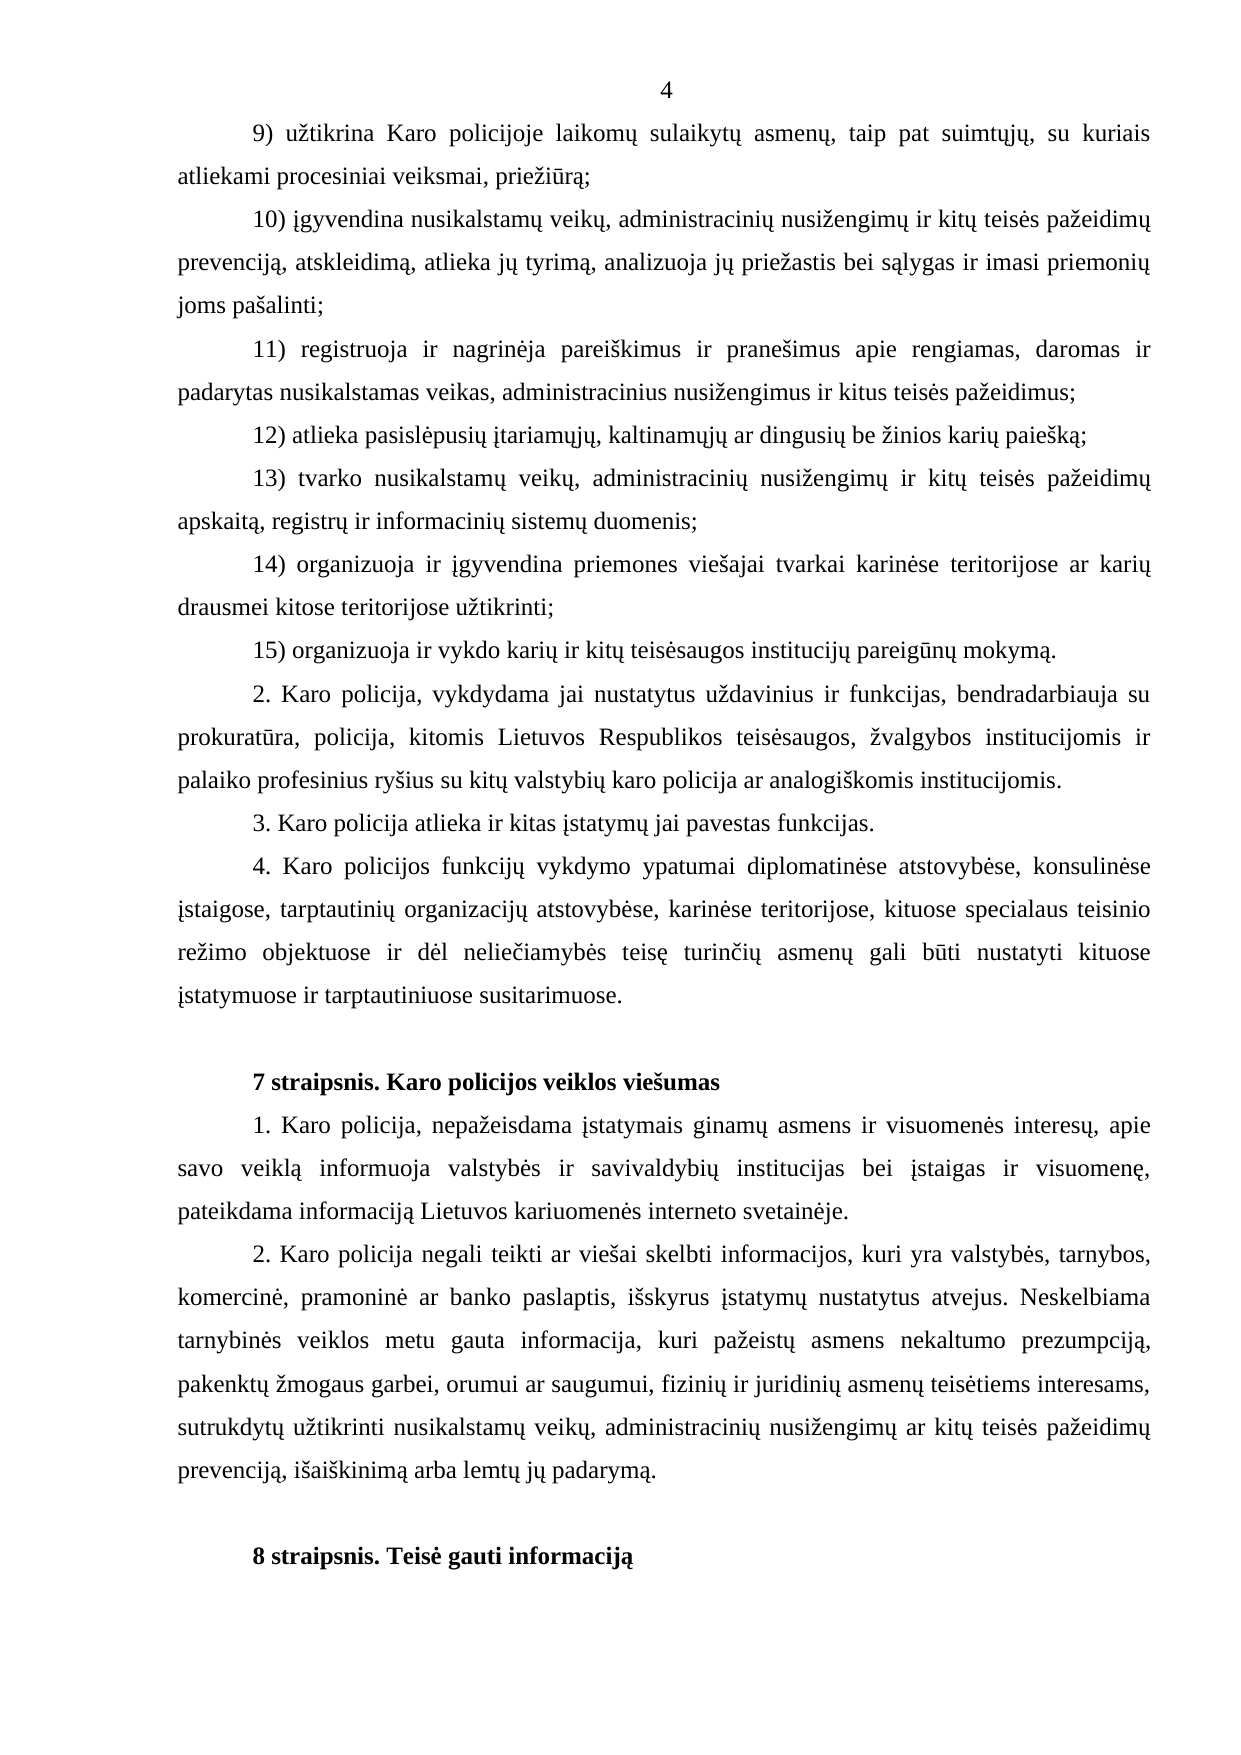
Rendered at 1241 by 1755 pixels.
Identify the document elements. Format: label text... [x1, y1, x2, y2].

text 9) užtikrina Karo policijoje laikomų sulaikytų asmenų, taip pat suimtųjų, su kuriais atliekami procesiniai veiksmai, priežiūrą; [177, 118, 1152, 190]
text 11) registruoja ir nagrinėja pareiškimus ir pranešimus apie rengiamas, daromas ir padarytas nusikalstamas veikas, administracinius nusižengimus ir kitus teisės pažeidimus; [177, 334, 1152, 406]
text 1. Karo policija, nepažeisdama įstatymais ginamų asmens ir visuomenės interesų, apie savo veiklą informuoja valstybės ir savivaldybių institucijas bei įstaigas ir visuomenę, pateikdama informaciją Lietuvos kariuomenės interneto svetainėje. [177, 1110, 1152, 1225]
text 7 straipsnis. Karo policijos veiklos viešumas [177, 1067, 1152, 1096]
text 13) tvarko nusikalstamų veikų, administracinių nusižengimų ir kitų teisės pažeidimų apskaitą, registrų ir informacinių sistemų duomenis; [177, 463, 1152, 535]
text 3. Karo policija atlieka ir kitas įstatymų jai pavestas funkcijas. [177, 808, 1152, 837]
text 10) įgyvendina nusikalstamų veikų, administracinių nusižengimų ir kitų teisės pažeidimų prevenciją, atskleidimą, atlieka jų tyrimą, analizuoja jų priežastis bei sąlygas ir imasi priemonių joms pašalinti; [177, 204, 1152, 319]
text 15) organizuoja ir vykdo karių ir kitų teisėsaugos institucijų pareigūnų mokymą. [177, 636, 1152, 664]
text 2. Karo policija, vykdydama jai nustatytus uždavinius ir funkcijas, bendradarbiauja su prokuratūra, policija, kitomis Lietuvos Respublikos teisėsaugos, žvalgybos institucijomis ir palaiko profesinius ryšius su kitų valstybių karo policija ar analogiškomis institucijomis. [177, 679, 1152, 794]
text 8 straipsnis. Teisė gauti informaciją [177, 1541, 1152, 1570]
text 2. Karo policija negali teikti ar viešai skelbti informacijos, kuri yra valstybės, tarnybos, komercinė, pramoninė ar banko paslaptis, išskyrus įstatymų nustatytus atvejus. Neskelbiama tarnybinės veiklos metu gauta informacija, kuri pažeistų asmens nekaltumo prezumpciją, pakenktų žmogaus garbei, orumui ar saugumui, fizinių ir juridinių asmenų teisėtiems interesams, sutrukdytų užtikrinti nusikalstamų veikų, administracinių nusižengimų ar kitų teisės pažeidimų prevenciją, išaiškinimą arba lemtų jų padarymą. [177, 1239, 1152, 1484]
text 14) organizuoja ir įgyvendina priemones viešajai tvarkai karinėse teritorijose ar karių drausmei kitose teritorijose užtikrinti; [177, 549, 1152, 621]
text 4. Karo policijos funkcijų vykdymo ypatumai diplomatinėse atstovybėse, konsulinėse įstaigose, tarptautinių organizacijų atstovybėse, karinėse teritorijose, kituose specialaus teisinio režimo objektuose ir dėl neliečiamybės teisę turinčių asmenų gali būti nustatyti kituose įstatymuose ir tarptautiniuose susitarimuose. [177, 851, 1152, 1009]
text 12) atlieka pasislėpusių įtariamųjų, kaltinamųjų ar dingusių be žinios karių paiešką; [177, 420, 1152, 449]
